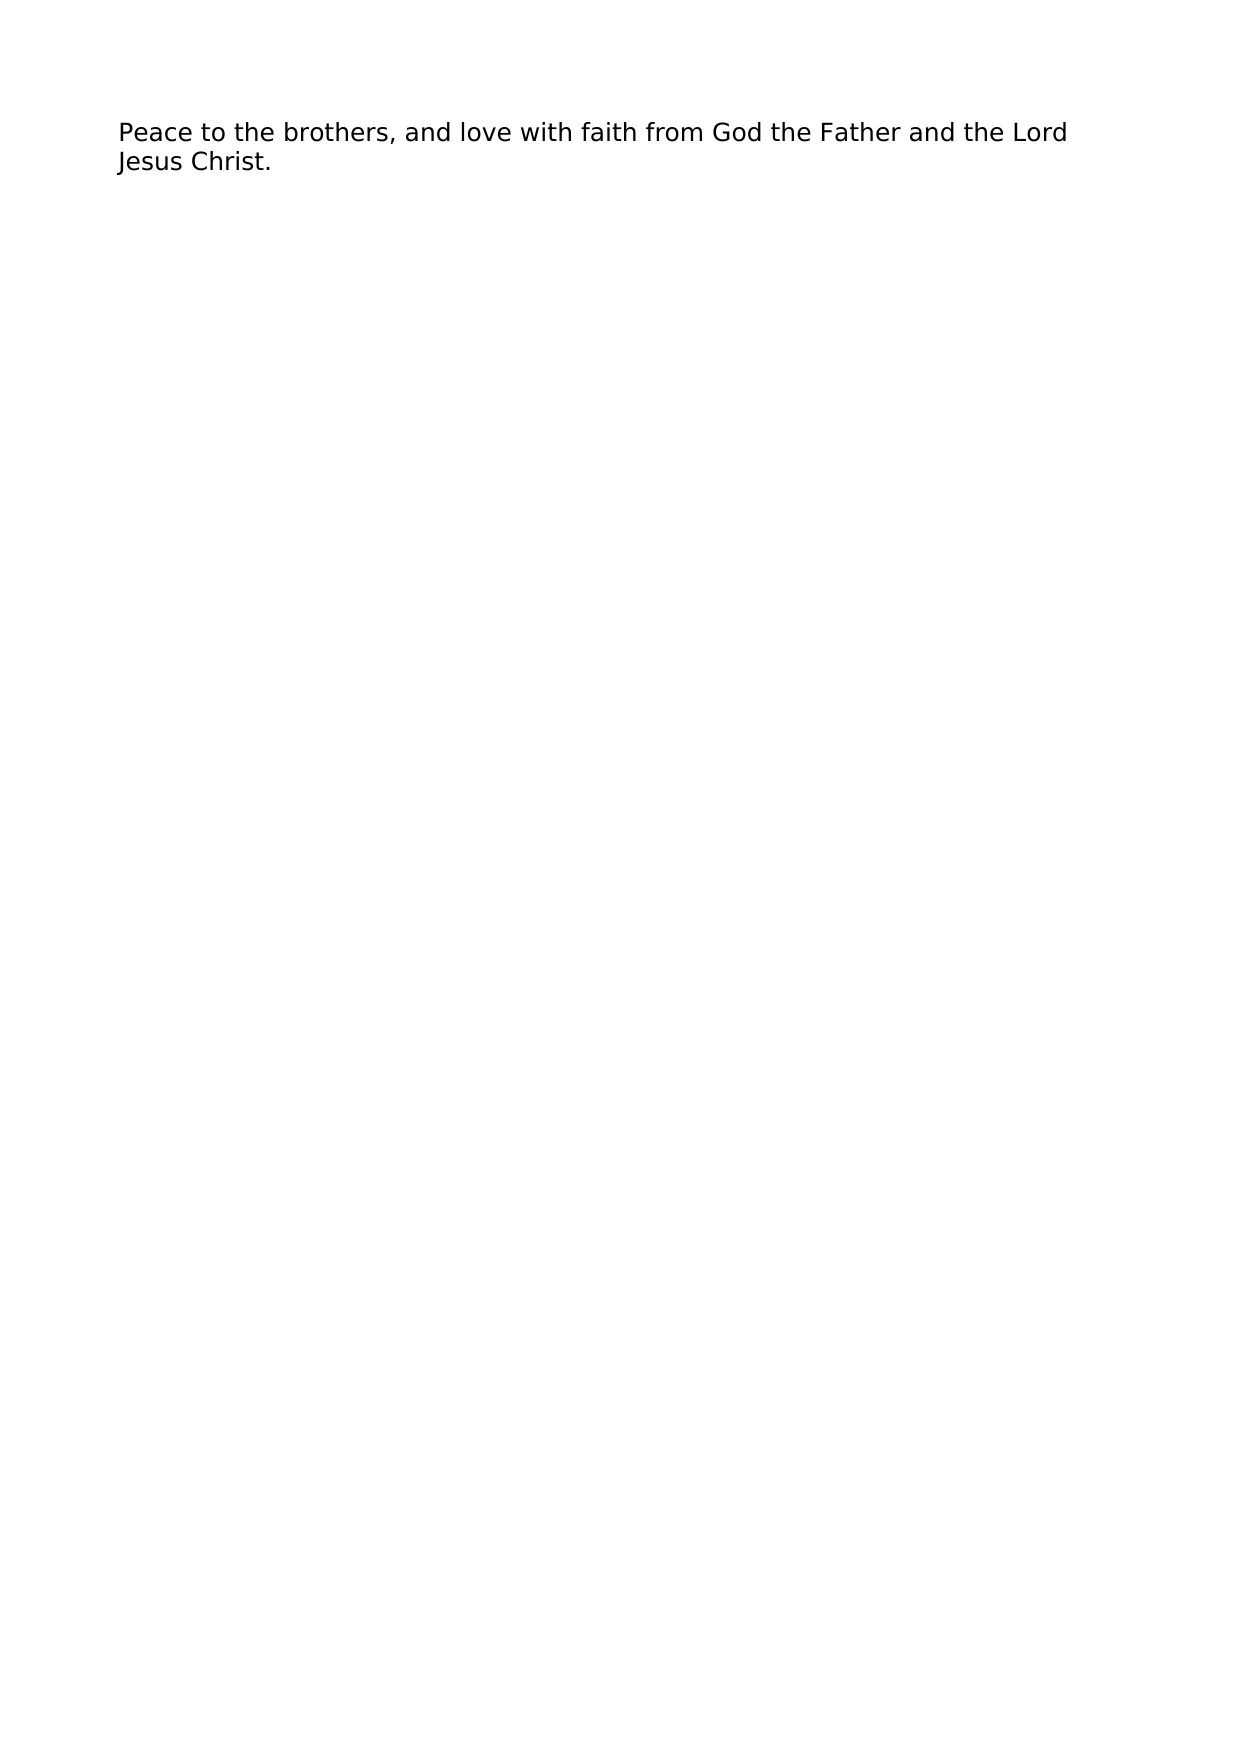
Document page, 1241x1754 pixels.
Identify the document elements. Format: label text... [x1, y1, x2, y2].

text Peace to the brothers, and love with faith from God the Father and the Lord Jesus Christ. [118, 118, 1122, 176]
